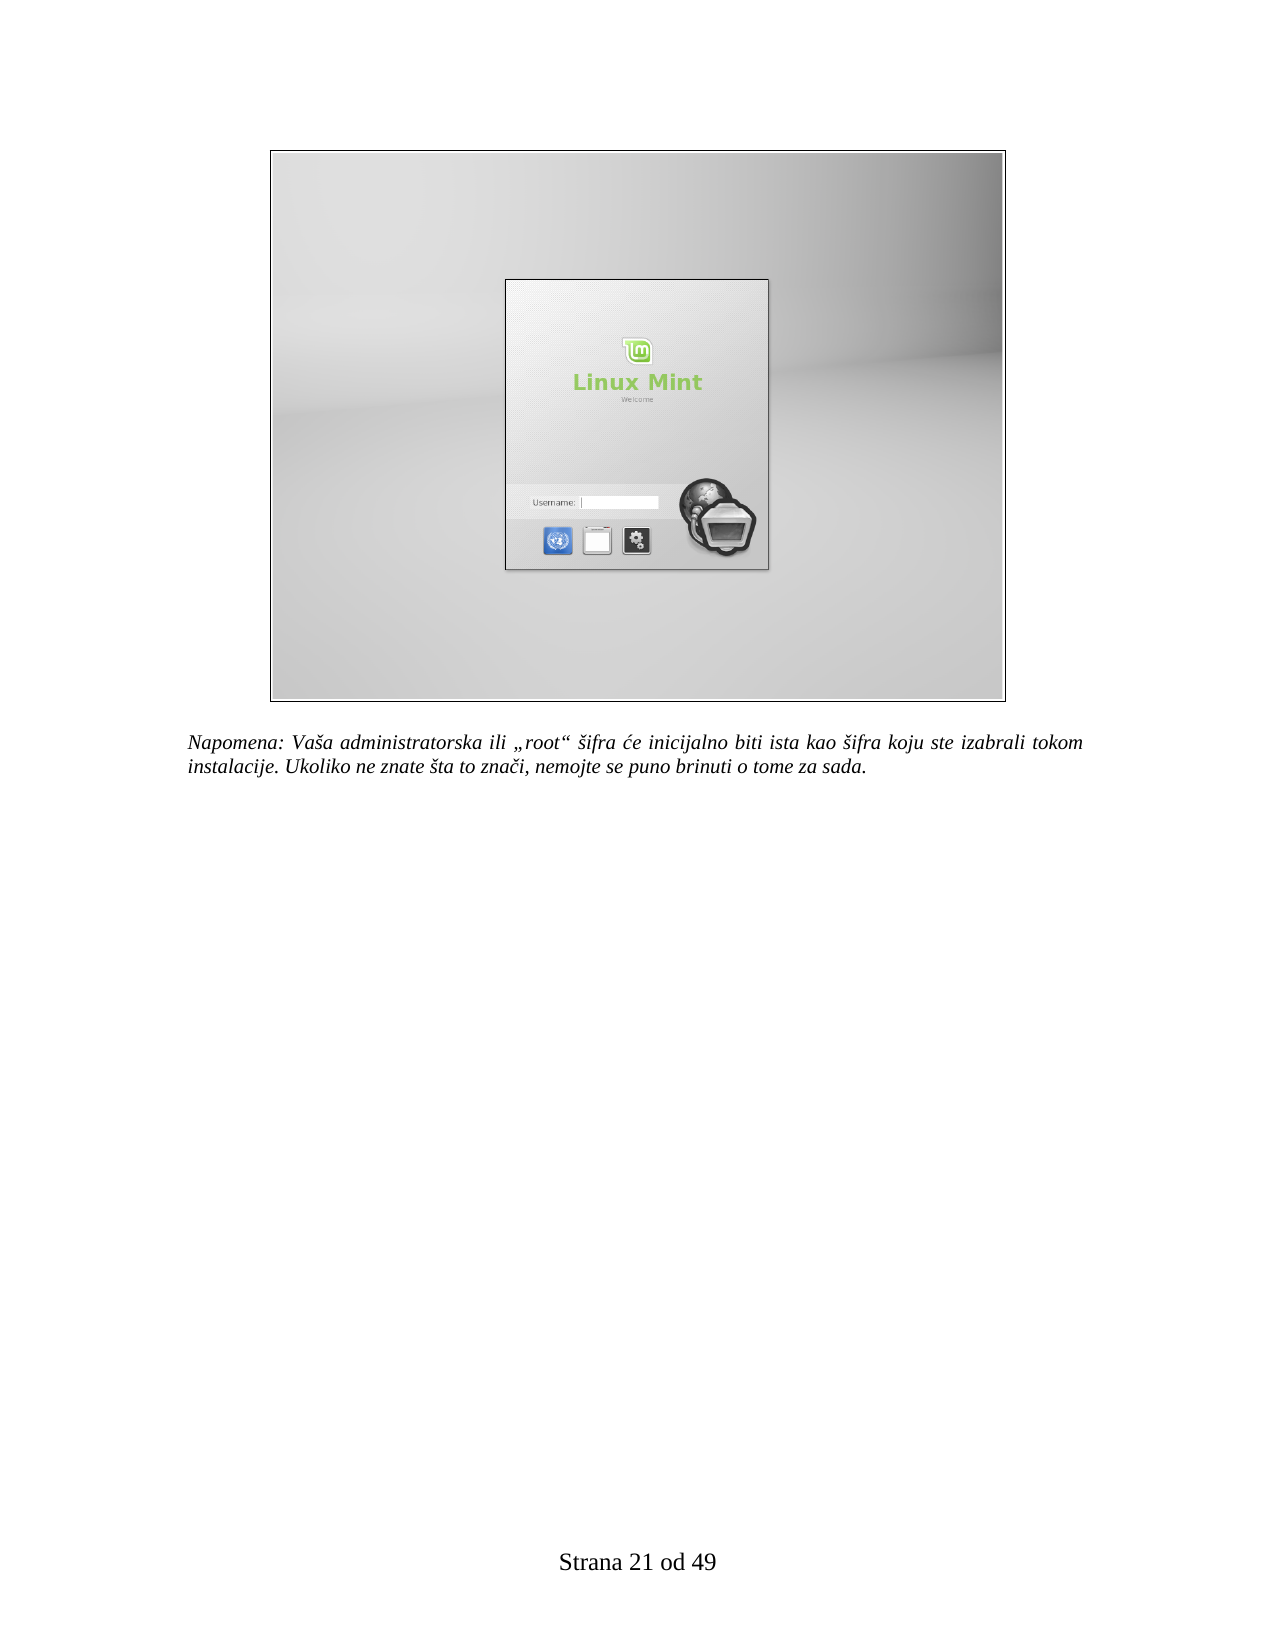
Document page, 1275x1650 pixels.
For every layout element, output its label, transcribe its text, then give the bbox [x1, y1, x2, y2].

text Napomena: Vaša administratorska ili „root“ šifra će inicijalno biti ista kao šifra koju ste izabrali tokom instalacije. Ukoliko ne znate šta to znači, nemojte se puno brinuti o tome za sada. [187, 730, 1087, 778]
picture [272, 153, 1003, 699]
